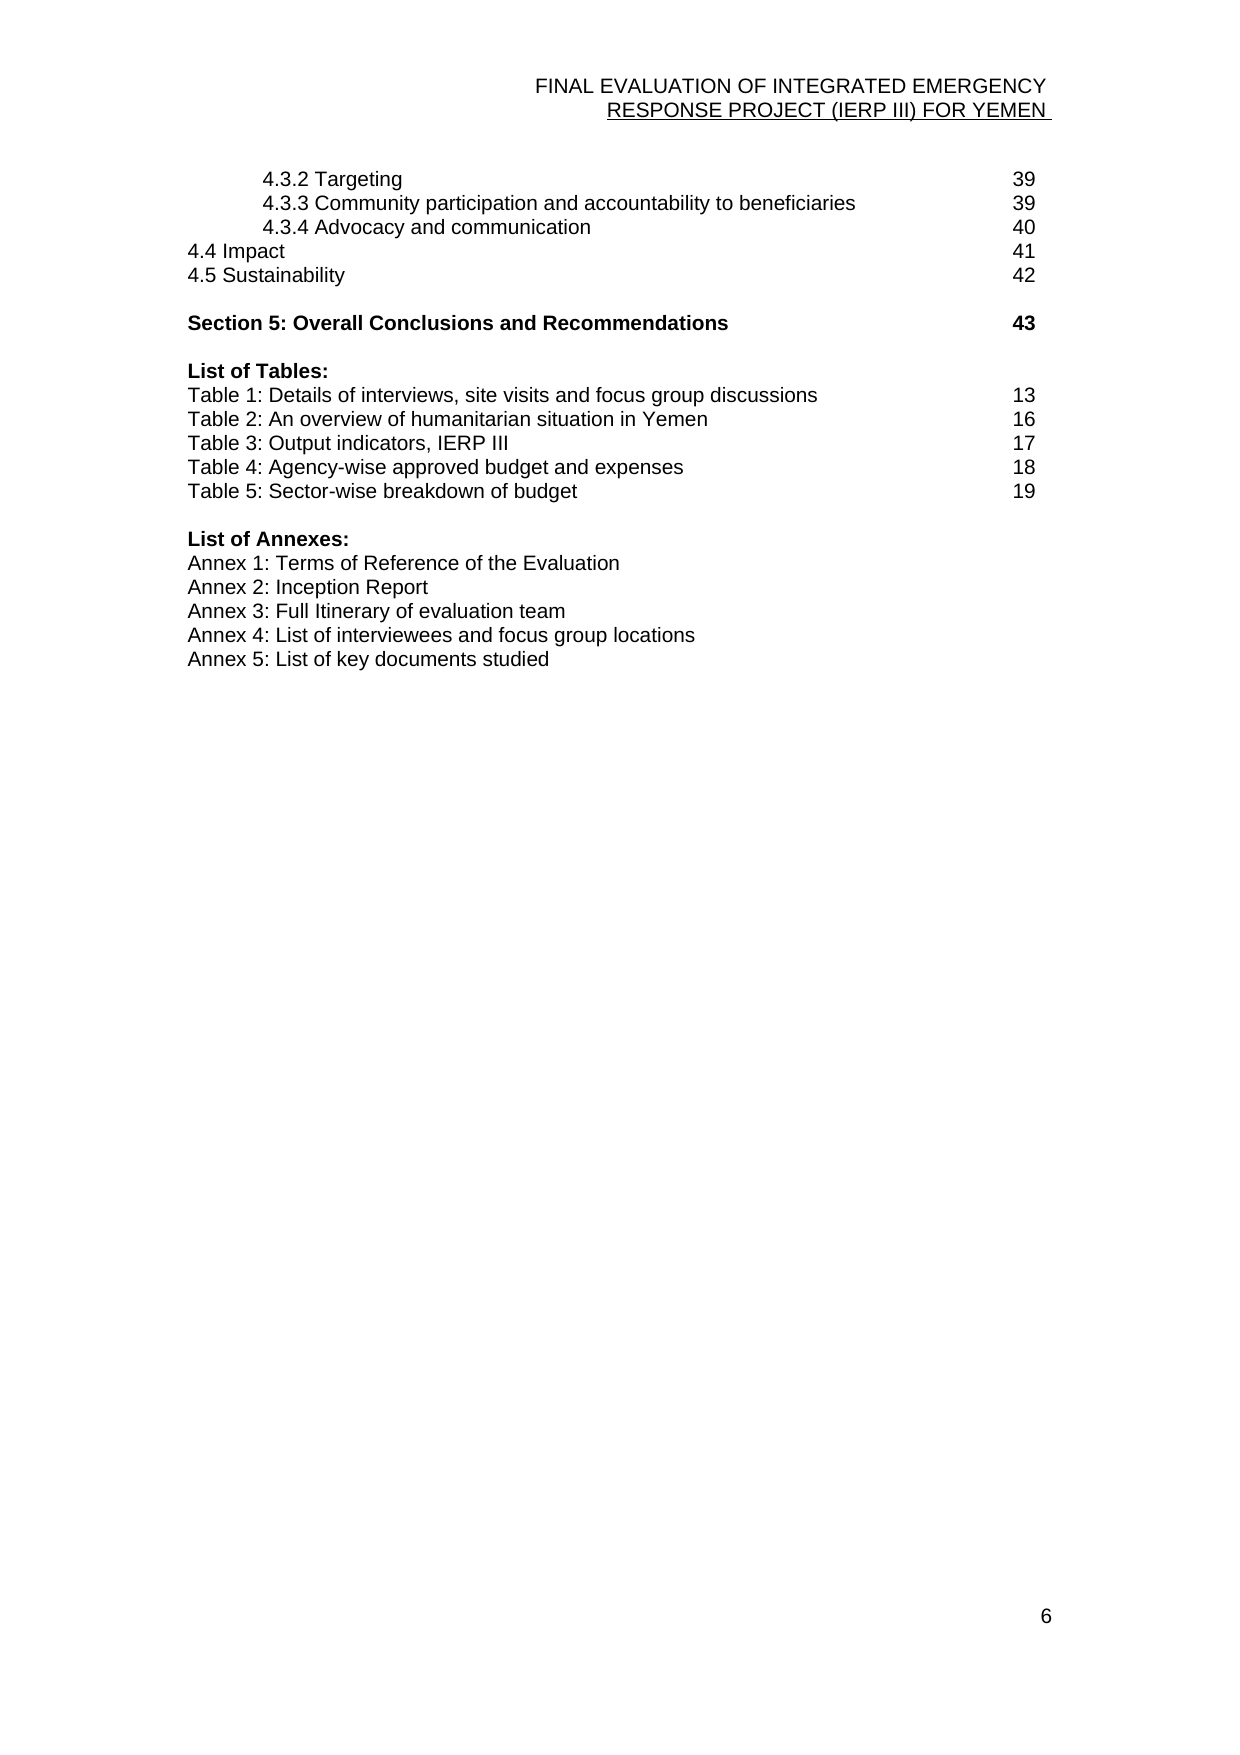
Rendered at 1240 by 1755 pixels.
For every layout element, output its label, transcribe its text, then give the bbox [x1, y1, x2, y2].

text Table 1: Details of interviews, site visits and focus group discussions 13 [187, 383, 1052, 407]
text List of Tables: [187, 359, 1052, 383]
text 4.3.4 Advocacy and communication 40 [187, 215, 1052, 239]
text 4.3.3 Community participation and accountability to beneficiaries 39 [187, 191, 1052, 215]
text Section 5: Overall Conclusions and Recommendations 43 [187, 311, 1052, 335]
text Table 5: Sector-wise breakdown of budget 19 [187, 479, 1052, 503]
text Table 4: Agency-wise approved budget and expenses 18 [187, 455, 1052, 479]
text Table 2: An overview of humanitarian situation in Yemen 16 [187, 407, 1052, 431]
text Annex 5: List of key documents studied [187, 646, 1052, 670]
text 4.3.2 Targeting 39 [187, 167, 1052, 191]
text 4.4 Impact 41 [187, 239, 1052, 263]
text Annex 4: List of interviewees and focus group locations [187, 622, 1052, 646]
text Annex 1: Terms of Reference of the Evaluation [187, 551, 1052, 574]
text List of Annexes: [187, 527, 1052, 551]
text Annex 3: Full Itinerary of evaluation team [187, 598, 1052, 622]
text Annex 2: Inception Report [187, 574, 1052, 598]
text Table 3: Output indicators, IERP III 17 [187, 431, 1052, 455]
text 4.5 Sustainability 42 [187, 263, 1052, 287]
